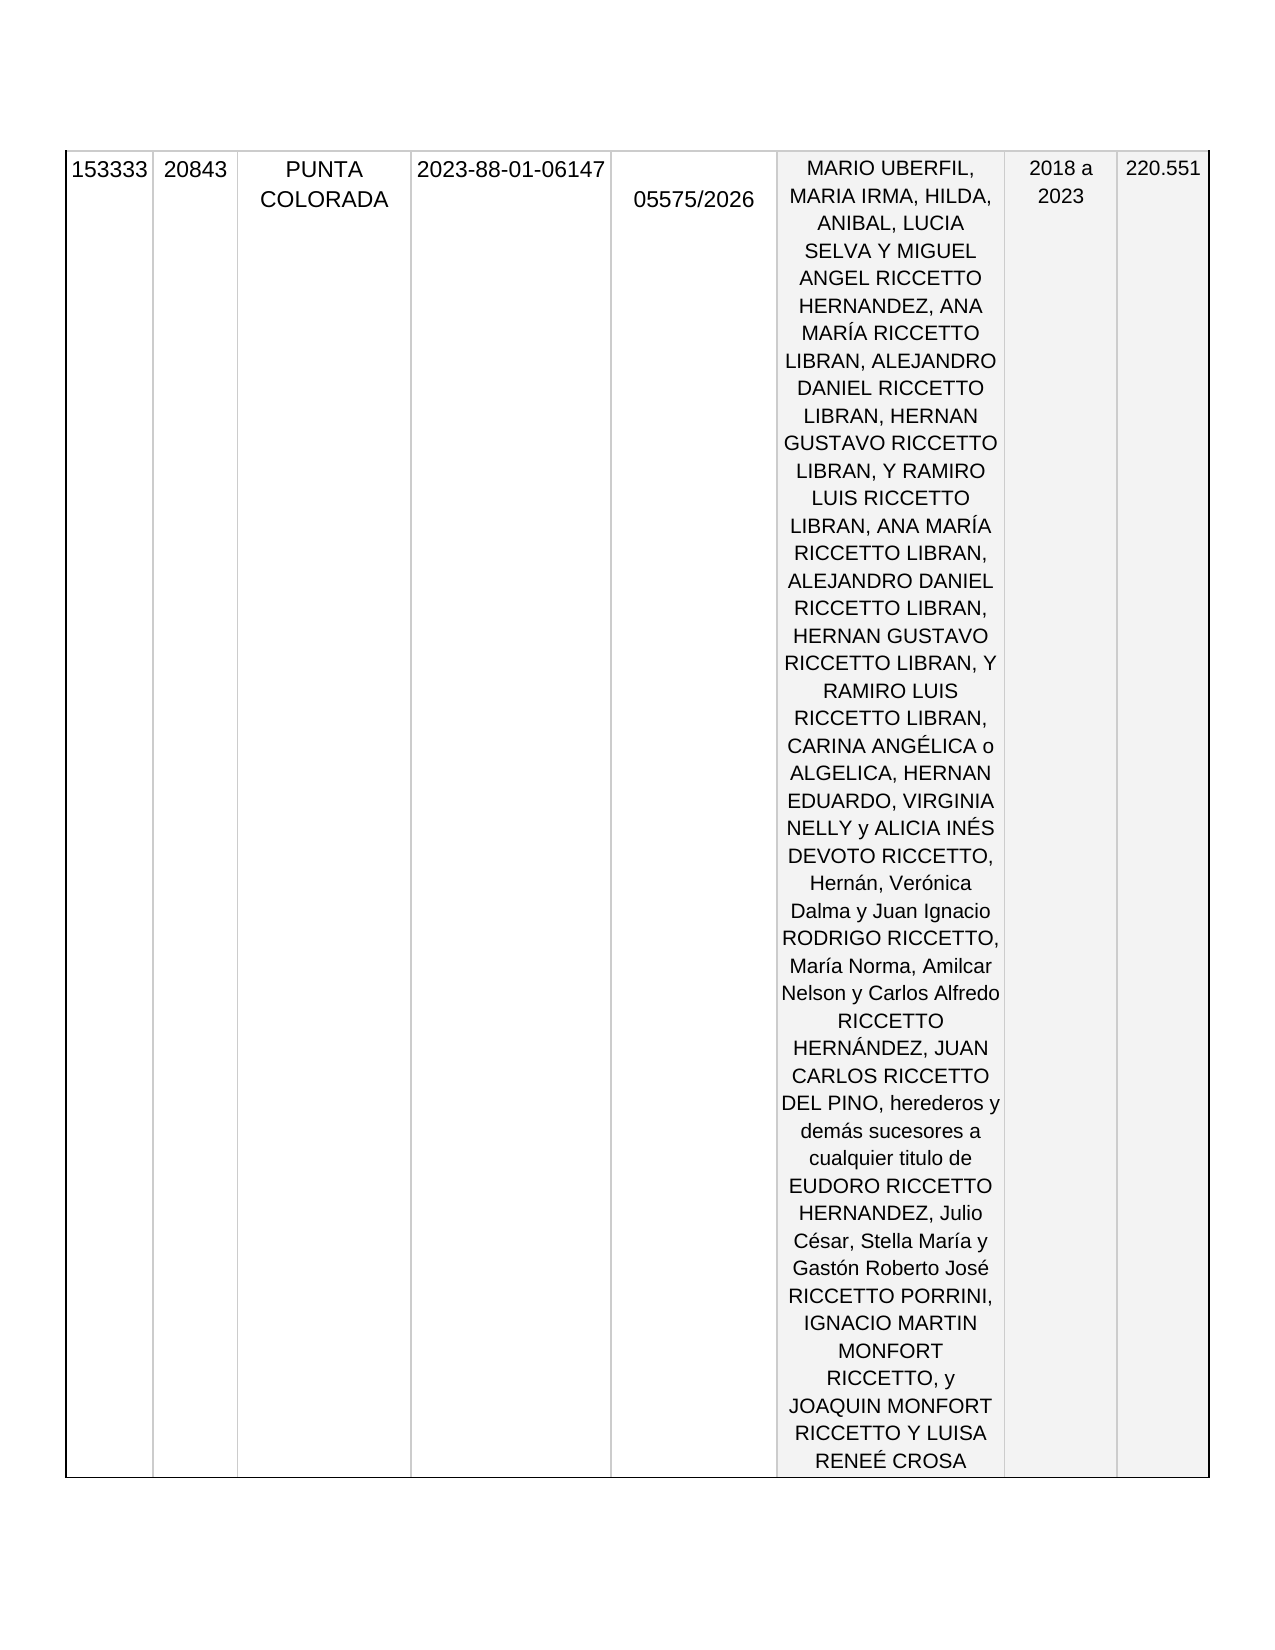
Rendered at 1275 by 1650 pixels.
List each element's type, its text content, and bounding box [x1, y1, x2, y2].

table_cell 153333 [67, 152, 152, 1477]
table_cell 2023-88-01-06147 [412, 152, 610, 1477]
table_cell MARIO UBERFIL, MARIA IRMA, HILDA, ANIBAL, LUCIA SELVA Y MIGUEL ANGEL RICCETTO HERNANDEZ, ANA MARÍA RICCETTO LIBRAN, ALEJANDRO DANIEL RICCETTO LIBRAN, HERNAN GUSTAVO RICCETTO LIBRAN, Y RAMIRO LUIS RICCETTO LIBRAN, ANA MARÍA RICCETTO LIBRAN, ALEJANDRO DANIEL RICCETTO LIBRAN, HERNAN GUSTAVO RICCETTO LIBRAN, Y RAMIRO LUIS RICCETTO LIBRAN, CARINA ANGÉLICA o ALGELICA, HERNAN EDUARDO, VIRGINIA NELLY y ALICIA INÉS DEVOTO RICCETTO, Hernán, Verónica Dalma y Juan Ignacio RODRIGO RICCETTO, María Norma, Amilcar Nelson y Carlos Alfredo RICCETTO HERNÁNDEZ, JUAN CARLOS RICCETTO DEL PINO, herederos y demás sucesores a cualquier titulo de EUDORO RICCETTO HERNANDEZ, Julio César, Stella María y Gastón Roberto José RICCETTO PORRINI, IGNACIO MARTIN MONFORT RICCETTO, y JOAQUIN MONFORT RICCETTO Y LUISA RENEÉ CROSA [778, 152, 1004, 1477]
table_cell 220.551 [1118, 152, 1208, 1477]
table_cell 20843 [154, 152, 237, 1477]
table_cell 2018 a 2023 [1005, 152, 1116, 1477]
table_cell 05575/2026 [612, 152, 776, 1477]
table_cell PUNTA COLORADA [238, 152, 410, 1477]
